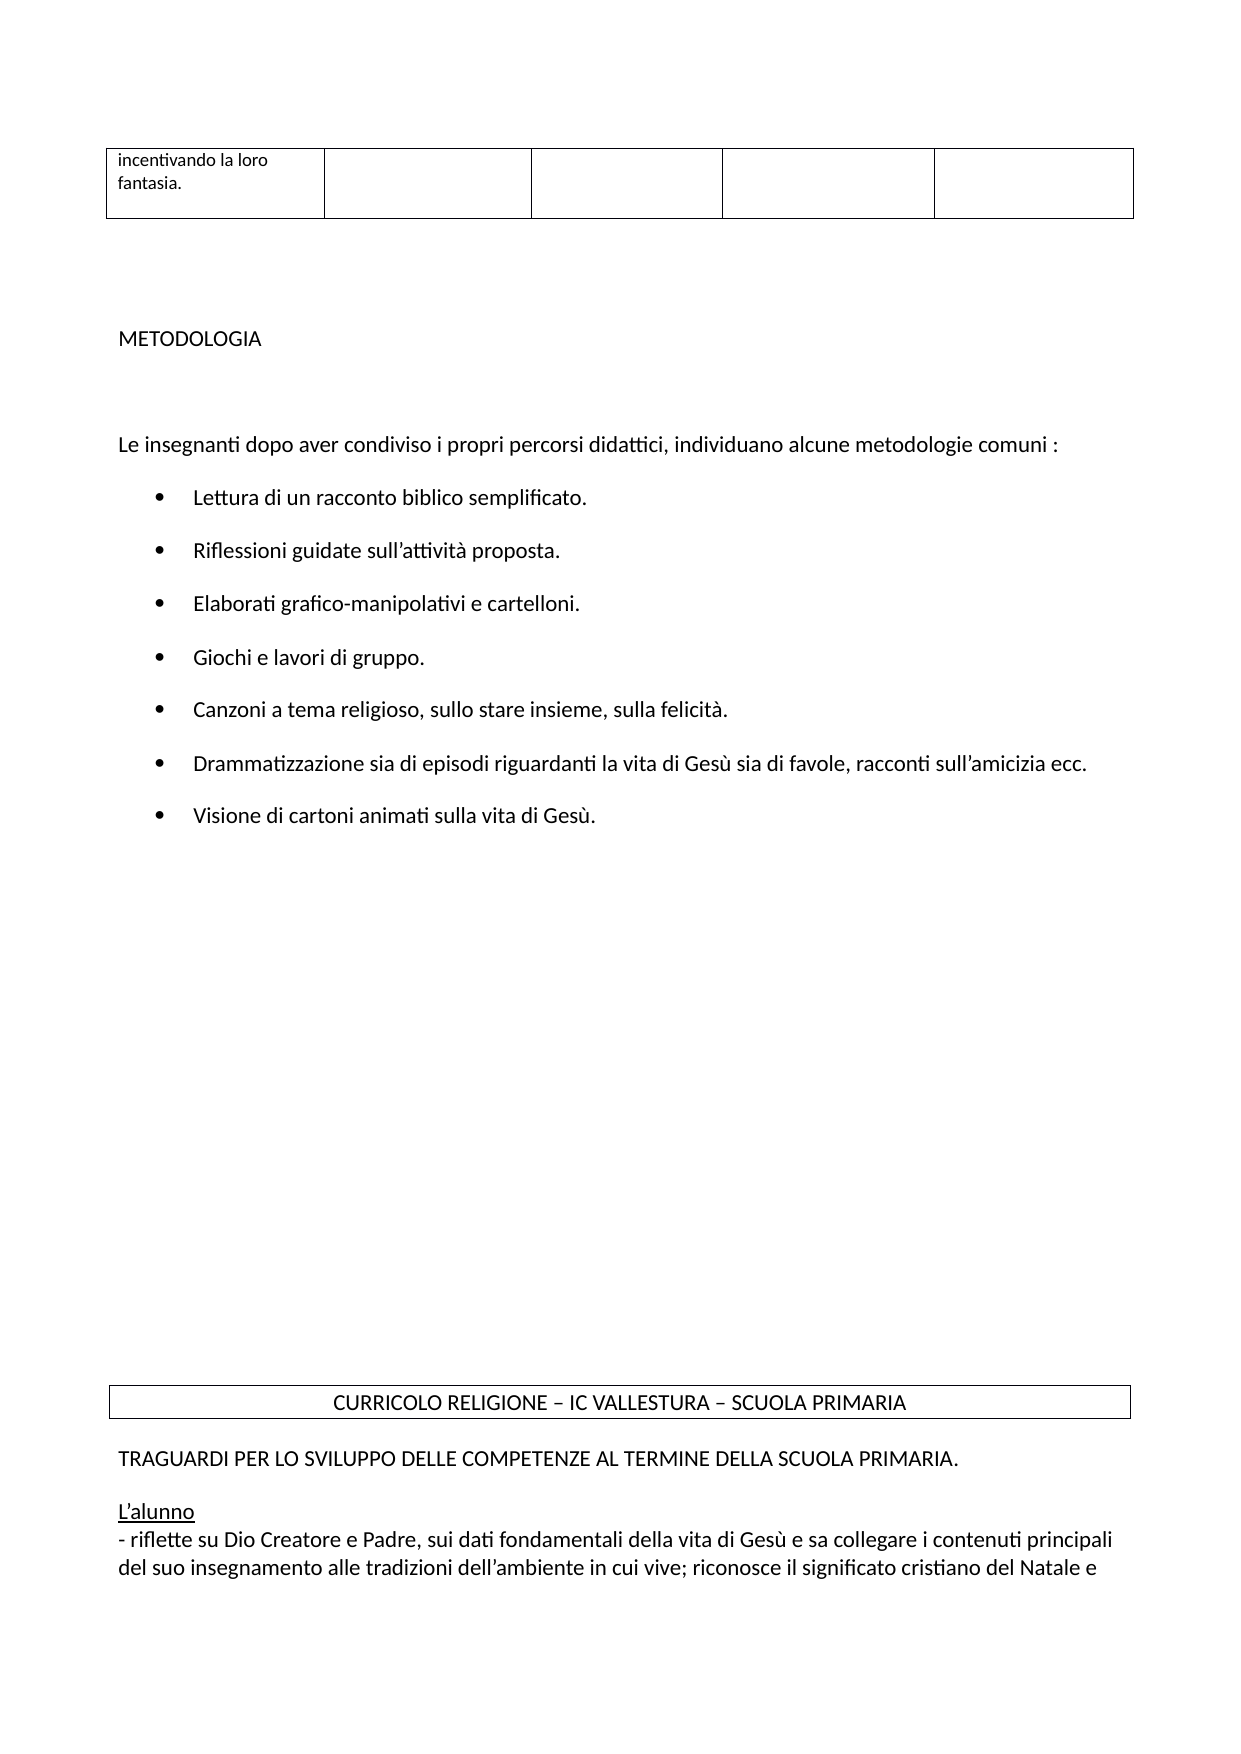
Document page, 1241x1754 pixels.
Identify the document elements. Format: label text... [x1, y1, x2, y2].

list Elaborati grafico-manipolativi e cartelloni. [156, 589, 1122, 618]
text METODOLOGIA [118, 324, 1122, 352]
table_cell [325, 149, 531, 217]
text TRAGUARDI PER LO SVILUPPO DELLE COMPETENZE AL TERMINE DELLA SCUOLA PRIMARIA. [118, 1444, 1122, 1472]
text CURRICOLO RELIGIONE – IC VALLESTURA – SCUOLA PRIMARIA [110, 1386, 1130, 1418]
list Riflessioni guidate sull’attività proposta. [156, 537, 1122, 564]
table_cell [532, 149, 722, 217]
text L’alunno [118, 1497, 1122, 1525]
list Giochi e lavori di gruppo. [156, 643, 1122, 671]
list Canzoni a tema religioso, sullo stare insieme, sulla felicità. [156, 696, 1122, 724]
text - riflette su Dio Creatore e Padre, sui dati fondamentali della vita di Gesù e sa collegare i contenuti principali del suo insegnamento alle tradizioni dell’ambiente in cui vive; riconosce il significato cristiano del Natale e [118, 1525, 1122, 1581]
table_cell [723, 149, 934, 217]
list Lettura di un racconto biblico semplificato. [156, 483, 1122, 512]
list Drammatizzazione sia di episodi riguardanti la vita di Gesù sia di favole, racconti sull’amicizia ecc. [156, 749, 1122, 777]
text Le insegnanti dopo aver condiviso i propri percorsi didattici, individuano alcune metodologie comuni : [118, 431, 1122, 458]
table_cell [935, 149, 1133, 217]
list Visione di cartoni animati sulla vita di Gesù. [156, 802, 1122, 830]
table_cell incentivando la loro fantasia. [107, 149, 324, 217]
